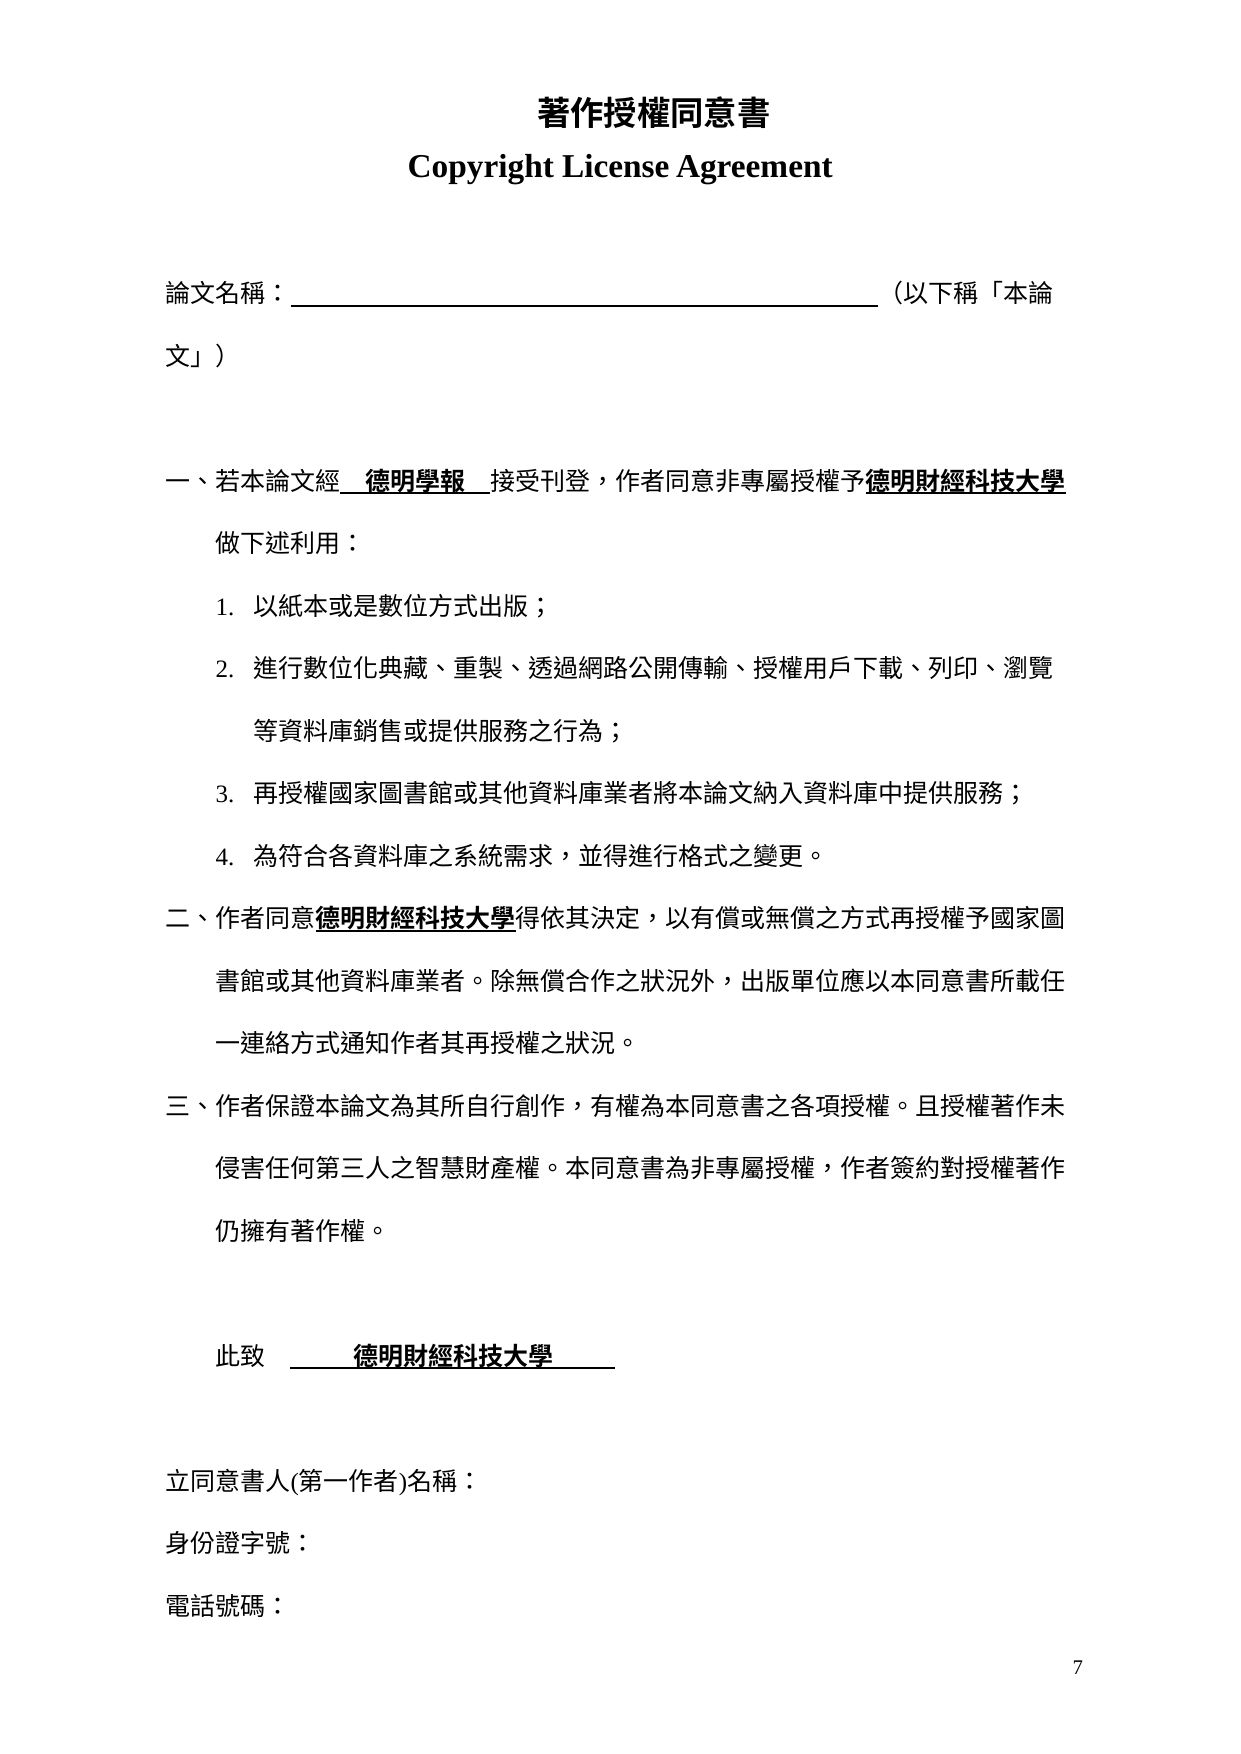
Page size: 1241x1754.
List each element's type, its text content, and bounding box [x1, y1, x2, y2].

list 再授權國家圖書館或其他資料庫業者將本論文納入資料庫中提供服務； [215, 750, 1075, 813]
text Copyright License Agreement [165, 136, 1075, 188]
list 以紙本或是數位方式出版； [215, 563, 1075, 625]
list 為符合各資料庫之系統需求，並得進行格式之變更。 [215, 813, 1075, 875]
text 立同意書人(第一作者)名稱： [165, 1438, 1075, 1500]
text 此致 德明財經科技大學 [165, 1313, 1075, 1375]
text 著作授權同意書 [165, 84, 1075, 136]
text 電話號碼： [165, 1563, 1075, 1625]
text 三、作者保證本論文為其所自行創作，有權為本同意書之各項授權。且授權著作未侵害任何第三人之智慧財產權。本同意書為非專屬授權，作者簽約對授權著作仍擁有著作權。 [165, 1063, 1075, 1250]
list 進行數位化典藏、重製、透過網路公開傳輸、授權用戶下載、列印、瀏覽等資料庫銷售或提供服務之行為； [215, 625, 1075, 750]
text 身份證字號： [165, 1500, 1075, 1563]
text 論文名稱： （以下稱「本論文」） [165, 250, 1075, 375]
text 二、作者同意德明財經科技大學得依其決定，以有償或無償之方式再授權予國家圖書館或其他資料庫業者。除無償合作之狀況外，出版單位應以本同意書所載任一連絡方式通知作者其再授權之狀況。 [165, 875, 1075, 1063]
text 一、若本論文經 德明學報 接受刊登，作者同意非專屬授權予德明財經科技大學做下述利用： [165, 438, 1075, 563]
